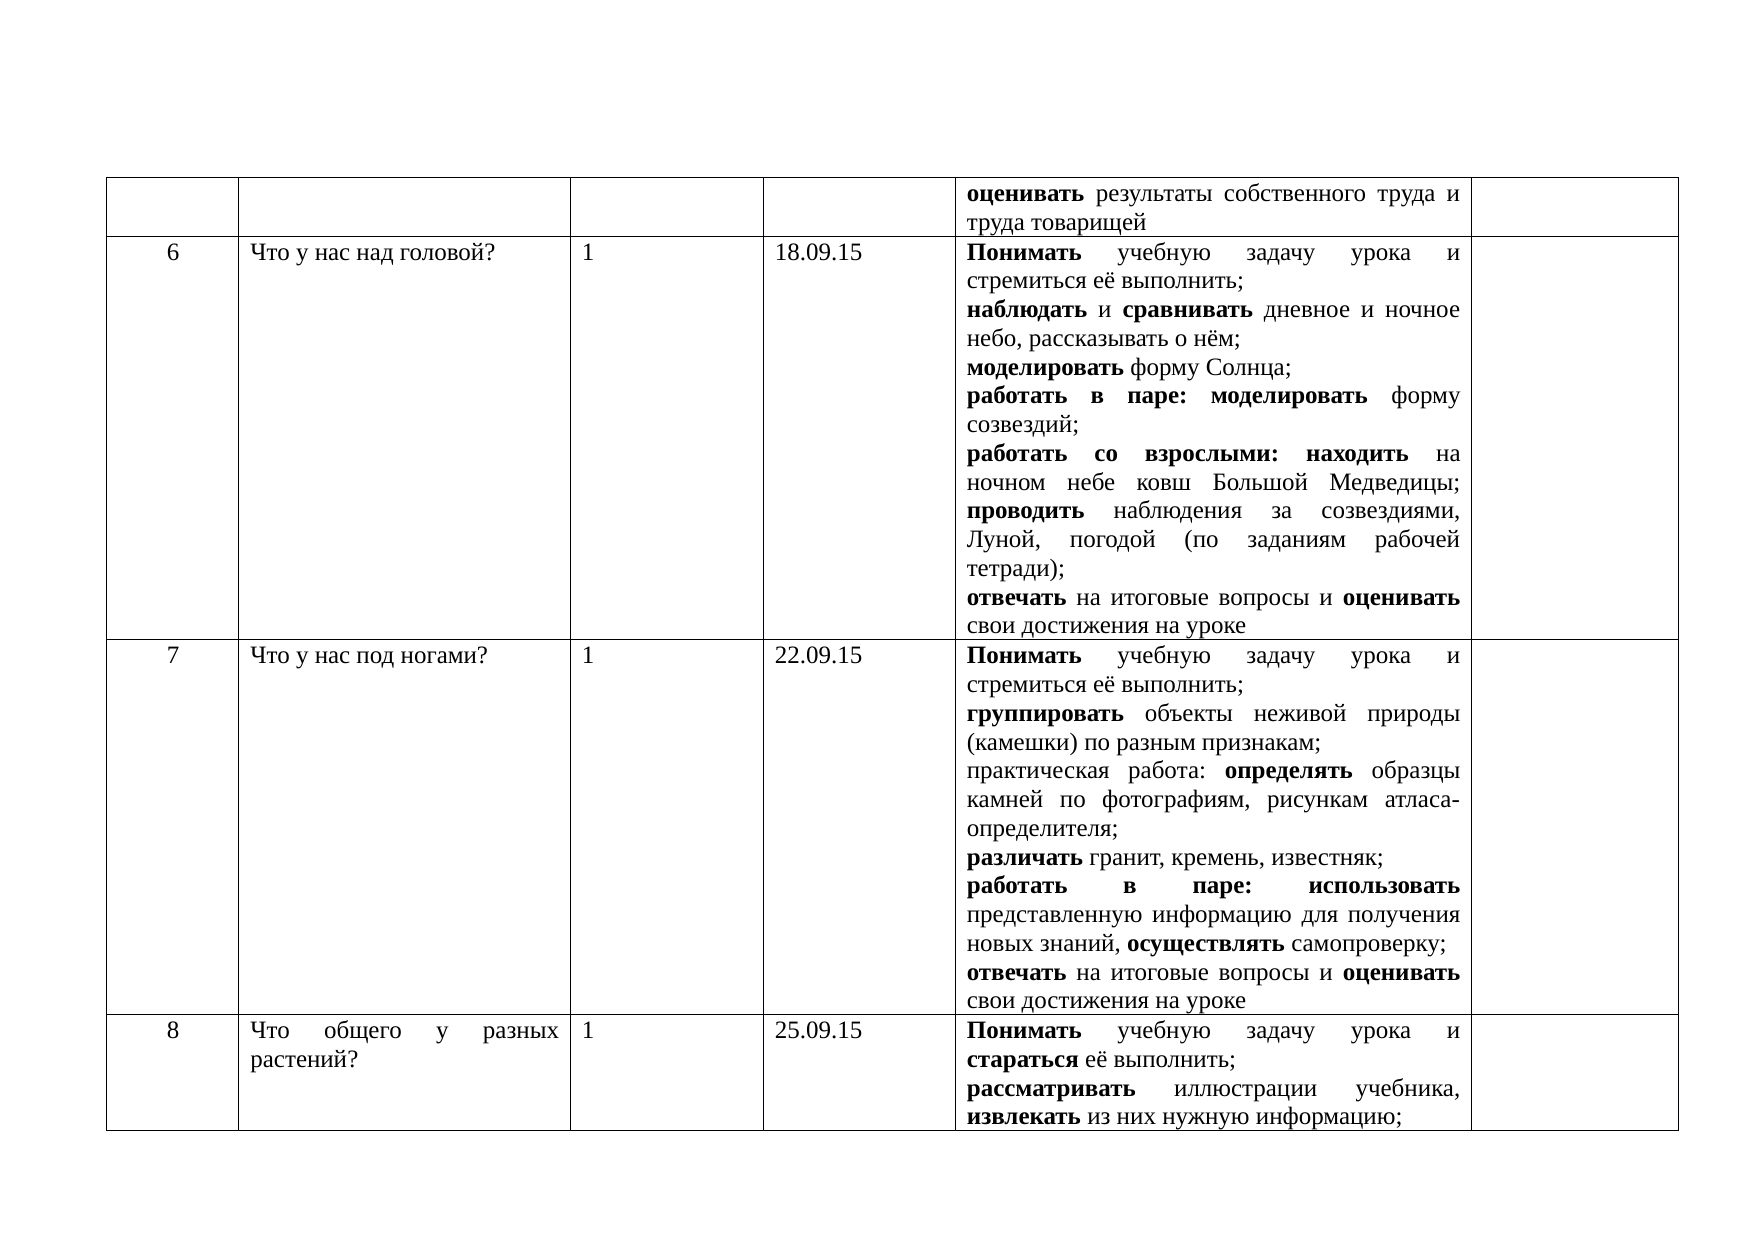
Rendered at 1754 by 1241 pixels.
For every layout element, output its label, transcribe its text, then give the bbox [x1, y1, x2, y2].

table_cell 7 [107, 640, 238, 1014]
table_cell Что у нас над головой? [239, 237, 570, 639]
table_cell Что общего у разных растений? [239, 1015, 570, 1130]
table_cell [764, 178, 955, 236]
table_cell 6 [107, 237, 238, 639]
table_cell 1 [571, 1015, 763, 1130]
table_cell [107, 178, 238, 236]
table_cell 8 [107, 1015, 238, 1130]
table_cell 25.09.15 [764, 1015, 955, 1130]
table_cell Что у нас под ногами? [239, 640, 570, 1014]
table_cell 22.09.15 [764, 640, 955, 1014]
table_cell [1472, 640, 1678, 1014]
table_cell 1 [571, 237, 763, 639]
table_cell [1472, 178, 1678, 236]
table_cell 1 [571, 640, 763, 1014]
table_cell [1472, 1015, 1678, 1130]
table_cell [239, 178, 570, 236]
table_cell [571, 178, 763, 236]
table_cell [1472, 237, 1678, 639]
table_cell 18.09.15 [764, 237, 955, 639]
